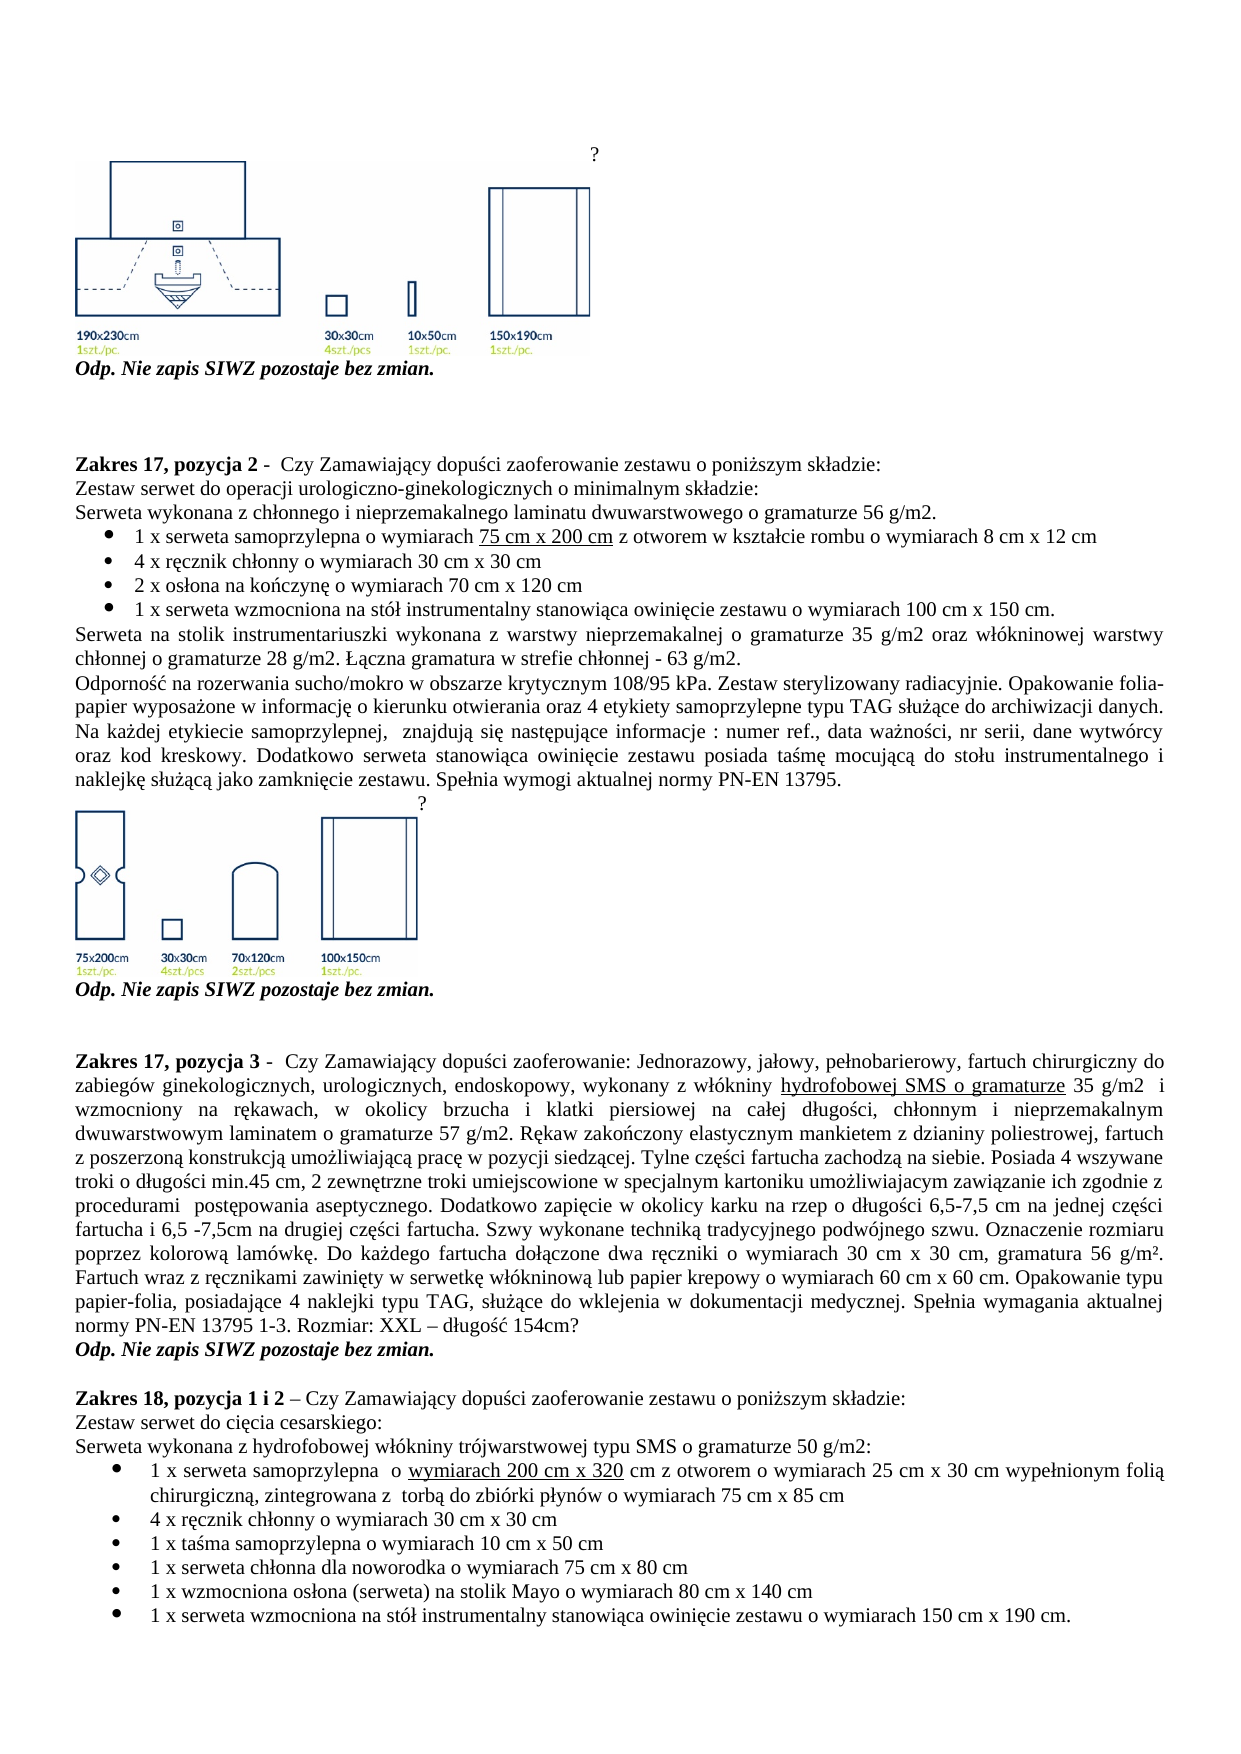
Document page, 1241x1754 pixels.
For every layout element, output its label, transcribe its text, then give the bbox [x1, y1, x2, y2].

text Serweta wykonana z chłonnego i nieprzemakalnego laminatu dwuwarstwowego o gramaturze 56 g/m2. [75, 500, 1165, 524]
list 4 x ręcznik chłonny o wymiarach 30 cm x 30 cm [104, 549, 1165, 573]
text Odp. Nie zapis SIWZ pozostaje bez zmian. [75, 356, 1165, 380]
text Zestaw serwet do operacji urologiczno-ginekologicznych o minimalnym składzie: [75, 476, 1165, 500]
list 1 x serweta samoprzylepna o wymiarach 75 cm x 200 cm z otworem w kształcie rombu o wymiarach 8 cm x 12 cm [104, 524, 1165, 549]
text Zakres 17, pozycja 3 - Czy Zamawiający dopuści zaoferowanie: Jednorazowy, jałowy, pełnobarierowy, fartuch chirurgiczny do zabiegów ginekologicznych, urologicznych, endoskopowy, wykonany z włókniny hydrofobowej SMS o gramaturze 35 g/m2 i wzmocniony na rękawach, w okolicy brzucha i klatki piersiowej na całej długości, chłonnym i nieprzemakalnym dwuwarstwowym laminatem o gramaturze 57 g/m2. Rękaw zakończony elastycznym mankietem z dzianiny poliestrowej, fartuch z poszerzoną konstrukcją umożliwiającą pracę w pozycji siedzącej. Tylne części fartucha zachodzą na siebie. Posiada 4 wszywane troki o długości min.45 cm, 2 zewnętrzne troki umiejscowione w specjalnym kartoniku umożliwiajacym zawiązanie ich zgodnie z procedurami postępowania aseptycznego. Dodatkowo zapięcie w okolicy karku na rzep o długości 6,5-7,5 cm na jednej części fartucha i 6,5 -7,5cm na drugiej części fartucha. Szwy wykonane techniką tradycyjnego podwójnego szwu. Oznaczenie rozmiaru poprzez kolorową lamówkę. Do każdego fartucha dołączone dwa ręczniki o wymiarach 30 cm x 30 cm, gramatura 56 g/m². Fartuch wraz z ręcznikami zawinięty w serwetkę włókninową lub papier krepowy o wymiarach 60 cm x 60 cm. Opakowanie typu papier-folia, posiadające 4 naklejki typu TAG, służące do wklejenia w dokumentacji medycznej. Spełnia wymagania aktualnej normy PN-EN 13795 1-3. Rozmiar: XXL – długość 154cm? [75, 1049, 1165, 1337]
list 1 x serweta wzmocniona na stół instrumentalny stanowiąca owinięcie zestawu o wymiarach 150 cm x 190 cm. [112, 1603, 1165, 1628]
list 1 x wzmocniona osłona (serweta) na stolik Mayo o wymiarach 80 cm x 140 cm [112, 1579, 1165, 1603]
text Zakres 18, pozycja 1 i 2 – Czy Zamawiający dopuści zaoferowanie zestawu o poniższym składzie: [75, 1386, 1165, 1409]
list 1 x taśma samoprzylepna o wymiarach 10 cm x 50 cm [112, 1531, 1165, 1555]
list 1 x serweta samoprzylepna o wymiarach 200 cm x 320 cm z otworem o wymiarach 25 cm x 30 cm wypełnionym folią chirurgiczną, zintegrowana z torbą do zbiórki płynów o wymiarach 75 cm x 85 cm [112, 1458, 1165, 1507]
text ? [75, 791, 1165, 976]
list 4 x ręcznik chłonny o wymiarach 30 cm x 30 cm [112, 1507, 1165, 1531]
text Odp. Nie zapis SIWZ pozostaje bez zmian. [75, 1337, 1165, 1361]
list 2 x osłona na kończynę o wymiarach 70 cm x 120 cm [104, 573, 1165, 597]
list 1 x serweta chłonna dla noworodka o wymiarach 75 cm x 80 cm [112, 1555, 1165, 1579]
text Serweta na stolik instrumentariuszki wykonana z warstwy nieprzemakalnej o gramaturze 35 g/m2 oraz włókninowej warstwy chłonnej o gramaturze 28 g/m2. Łączna gramatura w strefie chłonnej - 63 g/m2. [75, 622, 1165, 670]
text ? [75, 141, 1165, 356]
list 1 x serweta wzmocniona na stół instrumentalny stanowiąca owinięcie zestawu o wymiarach 100 cm x 150 cm. [104, 597, 1165, 622]
text Zestaw serwet do cięcia cesarskiego: [75, 1409, 1165, 1434]
text Odp. Nie zapis SIWZ pozostaje bez zmian. [75, 976, 1165, 1001]
text Zakres 17, pozycja 2 - Czy Zamawiający dopuści zaoferowanie zestawu o poniższym składzie: [75, 452, 1165, 476]
text Serweta wykonana z hydrofobowej włókniny trójwarstwowej typu SMS o gramaturze 50 g/m2: [75, 1434, 1165, 1458]
text Odporność na rozerwania sucho/mokro w obszarze krytycznym 108/95 kPa. Zestaw sterylizowany radiacyjnie. Opakowanie folia-papier wyposażone w informację o kierunku otwierania oraz 4 etykiety samoprzylepne typu TAG służące do archiwizacji danych. Na każdej etykiecie samoprzylepnej, znajdują się następujące informacje : numer ref., data ważności, nr serii, dane wytwórcy oraz kod kreskowy. Dodatkowo serweta stanowiąca owinięcie zestawu posiada taśmę mocującą do stołu instrumentalnego i naklejkę służącą jako zamknięcie zestawu. Spełnia wymogi aktualnej normy PN-EN 13795. [75, 670, 1165, 791]
